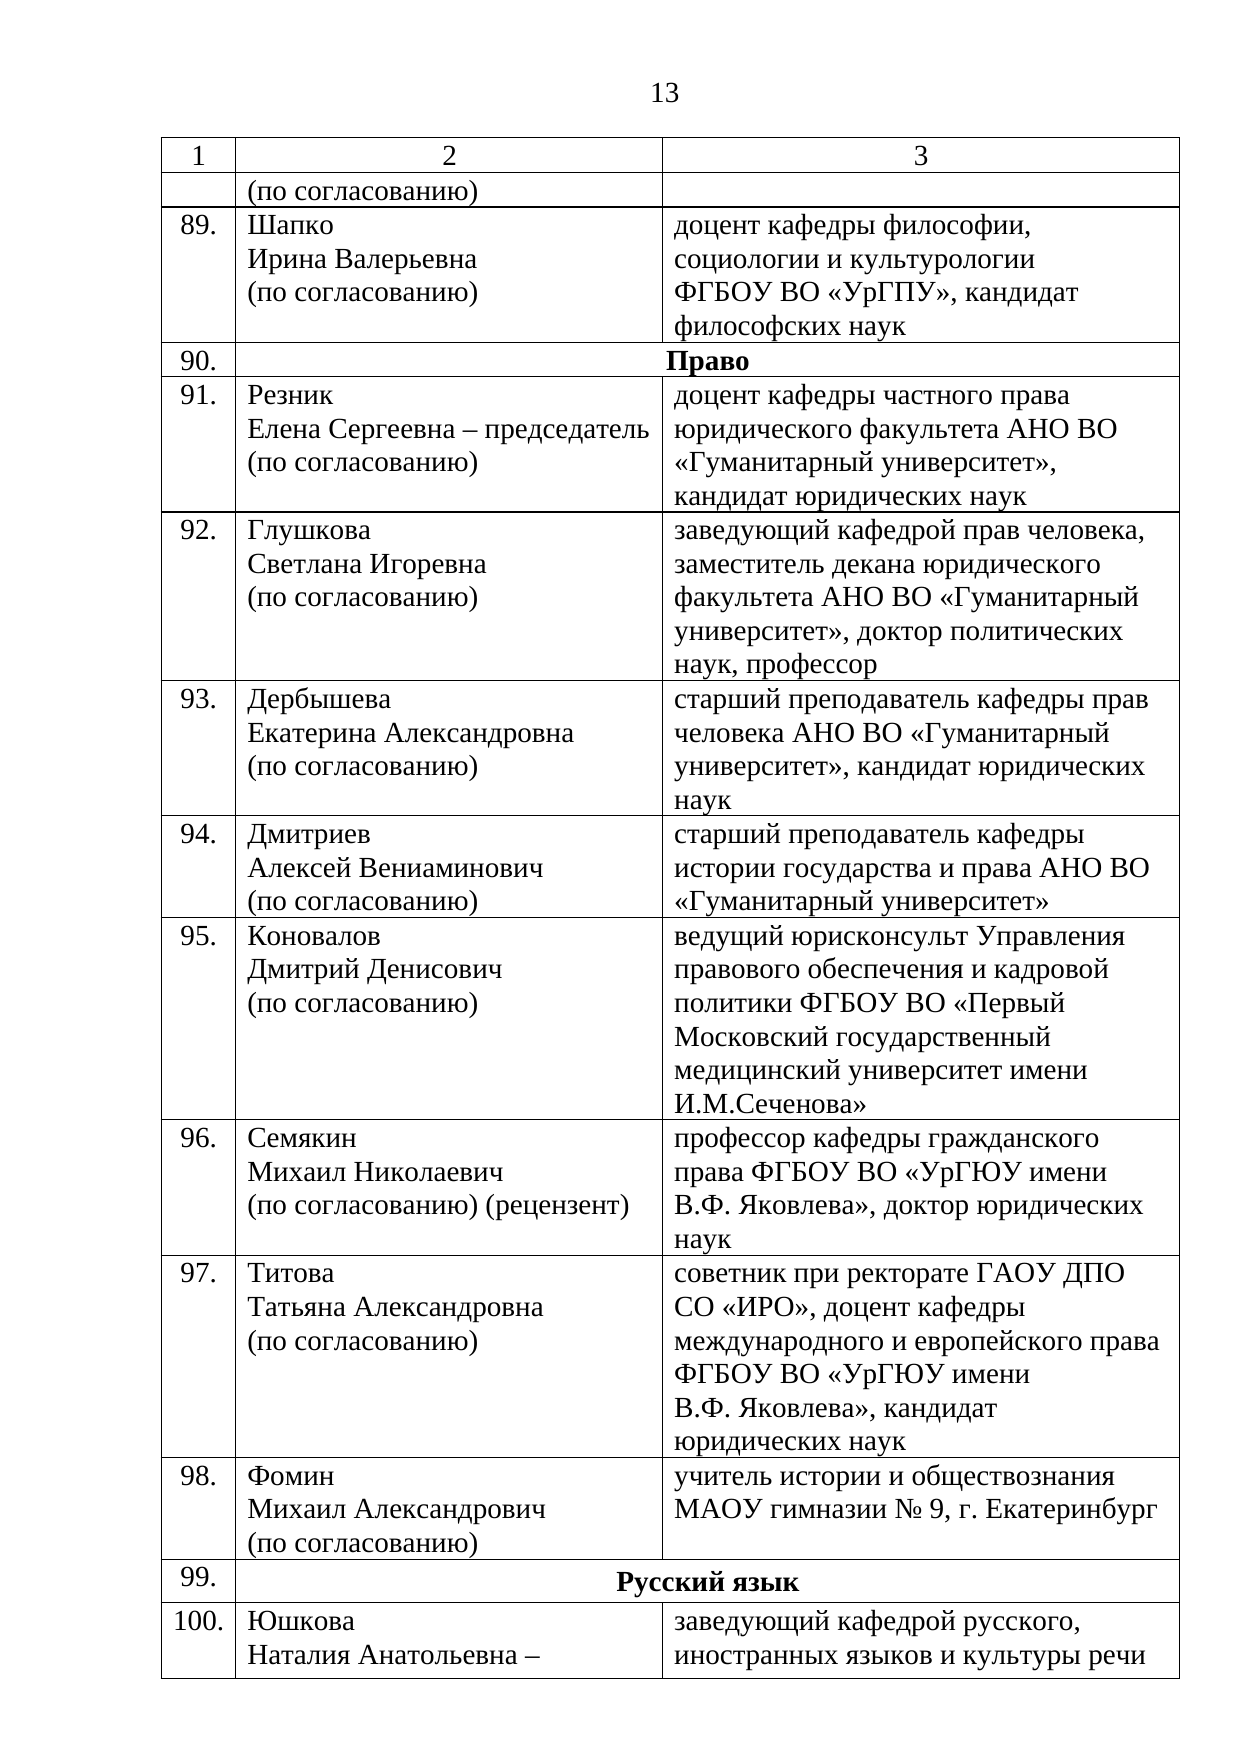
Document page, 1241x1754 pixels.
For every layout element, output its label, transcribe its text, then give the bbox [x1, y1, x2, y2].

table_header 3 [663, 138, 1179, 172]
table_cell 97. [162, 1256, 235, 1457]
table_cell 93. [162, 681, 235, 815]
table_cell доцент кафедры философии, социологии и культурологии ФГБОУ ВО «УрГПУ», кандидат философских наук [663, 208, 1179, 342]
table_cell 99. [162, 1560, 235, 1602]
table_cell Шапко Ирина Валерьевна (по согласованию) [236, 208, 662, 342]
table_cell старший преподаватель кафедры прав человека АНО ВО «Гуманитарный университет», кандидат юридических наук [663, 681, 1179, 815]
table_cell профессор кафедры гражданского права ФГБОУ ВО «УрГЮУ имени В.Ф. Яковлева», доктор юридических наук [663, 1120, 1179, 1254]
table_cell 90. [162, 343, 235, 376]
table_cell доцент кафедры частного права юридического факультета АНО ВО «Гуманитарный университет», кандидат юридических наук [663, 377, 1179, 511]
table_cell Дмитриев Алексей Вениаминович (по согласованию) [236, 816, 662, 917]
table_cell [663, 173, 1179, 206]
table_cell Русский язык [236, 1560, 1179, 1602]
table_cell Коновалов Дмитрий Денисович (по согласованию) [236, 918, 662, 1119]
table_cell 100. [162, 1603, 235, 1678]
table_header 1 [162, 138, 235, 172]
table_cell 92. [162, 513, 235, 680]
table_cell Глушкова Светлана Игоревна (по согласованию) [236, 513, 662, 680]
table_cell Титова Татьяна Александровна (по согласованию) [236, 1256, 662, 1457]
table_cell ведущий юрисконсульт Управления правового обеспечения и кадровой политики ФГБОУ ВО «Первый Московский государственный медицинский университет имени И.М.Сеченова» [663, 918, 1179, 1119]
table_cell Право [236, 343, 1179, 376]
table_cell Дербышева Екатерина Александровна (по согласованию) [236, 681, 662, 815]
table_cell 91. [162, 377, 235, 511]
table_cell Юшкова Наталия Анатольевна – [236, 1603, 662, 1678]
table_cell 89. [162, 208, 235, 342]
table_cell [162, 173, 235, 206]
table_cell 98. [162, 1458, 235, 1558]
table_cell учитель истории и обществознания МАОУ гимназии № 9, г. Екатеринбург [663, 1458, 1179, 1558]
table_cell советник при ректорате ГАОУ ДПО СО «ИРО», доцент кафедры международного и европейского права ФГБОУ ВО «УрГЮУ имени В.Ф. Яковлева», кандидат юридических наук [663, 1256, 1179, 1457]
table_cell 96. [162, 1120, 235, 1254]
table_cell (по согласованию) [236, 173, 662, 206]
table_cell заведующий кафедрой прав человека, заместитель декана юридического факультета АНО ВО «Гуманитарный университет», доктор политических наук, профессор [663, 513, 1179, 680]
table_cell 94. [162, 816, 235, 917]
table_cell старший преподаватель кафедры истории государства и права АНО ВО «Гуманитарный университет» [663, 816, 1179, 917]
table_cell Фомин Михаил Александрович (по согласованию) [236, 1458, 662, 1558]
table_cell Резник Елена Сергеевна – председатель (по согласованию) [236, 377, 662, 511]
table_header 2 [236, 138, 662, 172]
table_cell заведующий кафедрой русского, иностранных языков и культуры речи [663, 1603, 1179, 1678]
table_cell Семякин Михаил Николаевич (по согласованию) (рецензент) [236, 1120, 662, 1254]
table_cell 95. [162, 918, 235, 1119]
